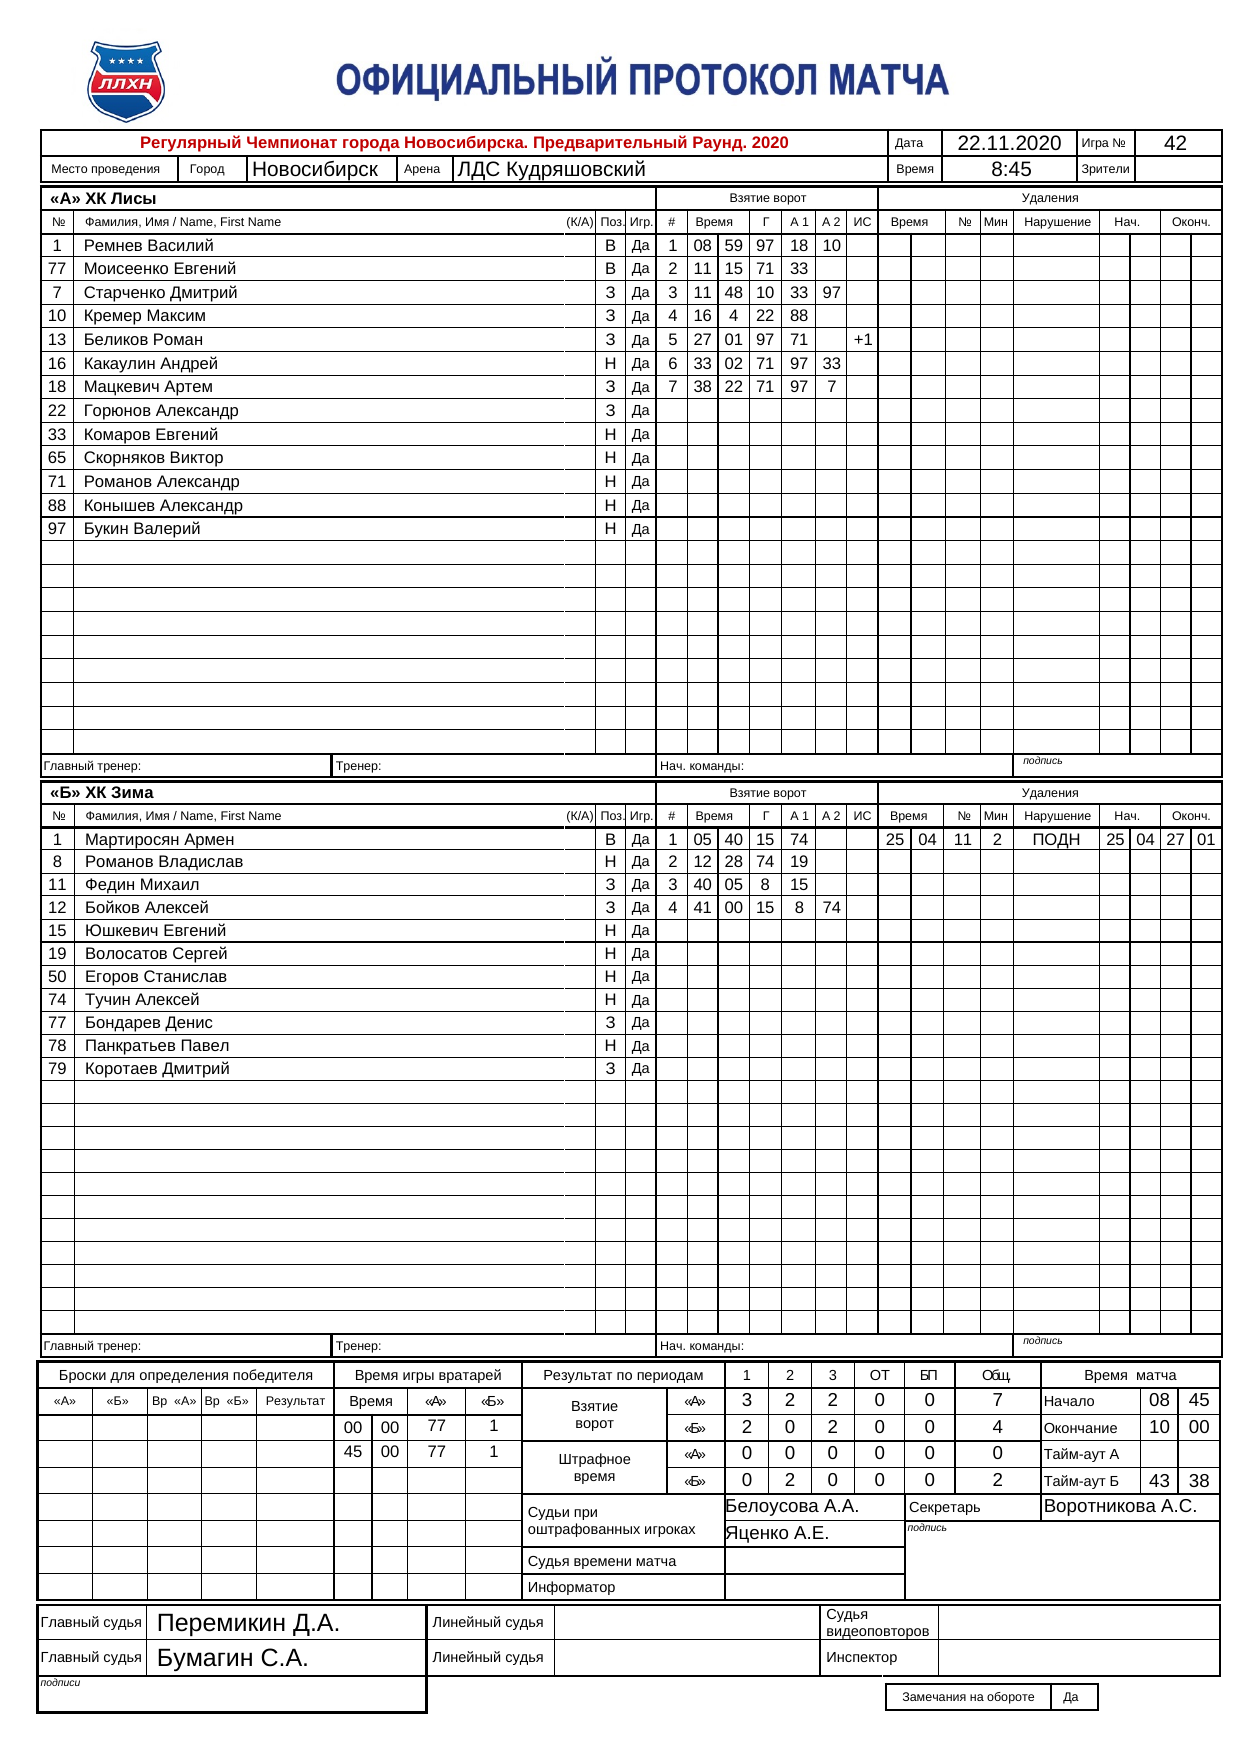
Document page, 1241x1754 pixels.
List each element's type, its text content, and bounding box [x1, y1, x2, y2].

table_cell [750, 1242, 781, 1264]
table_cell [202, 1547, 256, 1573]
table_header Время игры вратарей [335, 1363, 521, 1387]
table_cell [981, 1012, 1013, 1033]
table_cell Тайм-аут А [1042, 1441, 1140, 1467]
table_cell [202, 1574, 256, 1599]
table_cell [1100, 1081, 1129, 1103]
table_cell «Б» [93, 1389, 147, 1413]
table_cell Взятие ворот [523, 1389, 666, 1440]
table_cell [565, 636, 595, 658]
table_cell [847, 730, 877, 753]
table_cell [1131, 588, 1160, 611]
table_cell «А» [39, 1389, 92, 1413]
table_cell 40 [719, 829, 749, 849]
table_cell [1161, 565, 1190, 587]
table_cell 00 [719, 896, 749, 918]
table_cell 59 [719, 235, 749, 256]
table_cell [657, 1265, 687, 1287]
table_cell [1100, 1173, 1129, 1195]
table_cell [565, 707, 595, 729]
table_cell [1100, 305, 1129, 327]
table_cell [1192, 470, 1221, 493]
table_cell [1161, 874, 1190, 895]
table_cell [257, 1574, 333, 1599]
table_cell [946, 423, 980, 445]
table_cell [847, 1242, 877, 1264]
table_cell [750, 1012, 781, 1033]
table_cell 88 [42, 494, 73, 516]
table_cell Информатор [523, 1575, 724, 1599]
table_cell [816, 541, 846, 564]
table_cell [408, 1547, 465, 1573]
table_cell [782, 943, 815, 964]
table_cell [408, 1521, 465, 1546]
table_cell [626, 1219, 655, 1241]
table_cell [42, 1127, 74, 1149]
table_cell [74, 659, 564, 682]
table_cell [626, 588, 655, 611]
table_cell [816, 1242, 846, 1264]
table_cell [1192, 1288, 1221, 1310]
table_cell 78 [42, 1035, 74, 1057]
table_cell [466, 1574, 521, 1599]
table_cell [981, 423, 1013, 445]
table_cell 8 [750, 874, 781, 895]
table_cell [1131, 1150, 1160, 1172]
table_cell [1014, 1173, 1099, 1195]
table_cell «Б» [668, 1468, 724, 1493]
table_cell [912, 328, 945, 351]
table_cell [148, 1416, 201, 1440]
table_cell [1192, 1104, 1221, 1126]
table_cell [939, 1640, 1219, 1675]
table_cell [750, 683, 781, 706]
table_cell 65 [42, 446, 73, 469]
table_header Взятие ворот [657, 188, 877, 209]
table_cell [1161, 920, 1190, 941]
table_cell [879, 896, 910, 918]
table_cell 01 [1192, 829, 1221, 849]
table_cell [1131, 1058, 1160, 1079]
table_cell [981, 1058, 1013, 1079]
table_cell [688, 1173, 717, 1195]
table_cell [981, 1219, 1013, 1241]
table_cell [816, 1035, 846, 1057]
table_cell 6 [657, 352, 687, 374]
table_cell [1014, 1288, 1099, 1310]
table_cell 4 [657, 896, 687, 918]
table_cell [944, 920, 980, 941]
table_cell [946, 494, 980, 516]
table_cell [750, 470, 781, 493]
table_cell [1161, 1265, 1190, 1287]
table_cell [847, 1265, 877, 1287]
table_cell [1014, 1219, 1099, 1241]
table_cell 00 [335, 1416, 371, 1440]
table_cell [1161, 1242, 1190, 1264]
table_cell [946, 281, 980, 303]
table_cell [657, 920, 687, 941]
table_cell [42, 1104, 74, 1126]
table_cell [750, 494, 781, 516]
table_cell Нач. команды: [657, 755, 1012, 776]
table_cell [1131, 1242, 1160, 1264]
table_cell [565, 659, 595, 682]
table_cell Да [626, 281, 655, 303]
table_cell [202, 1416, 256, 1440]
table_cell [1014, 1242, 1099, 1264]
table_cell [847, 1311, 877, 1333]
table_cell 15 [42, 920, 74, 941]
table_cell [1131, 636, 1160, 658]
table_cell [1192, 943, 1221, 964]
table_cell 33 [42, 423, 73, 445]
table_cell [626, 565, 655, 587]
table_cell [42, 1219, 74, 1241]
table_cell Да [626, 470, 655, 493]
table_cell [879, 1219, 910, 1241]
table_cell [1192, 423, 1221, 445]
table_cell [879, 1173, 910, 1195]
table_cell [782, 518, 815, 540]
table_cell 18 [782, 235, 815, 256]
table_cell [912, 257, 945, 280]
table_cell Г [750, 805, 781, 826]
table_cell [688, 1265, 717, 1287]
table_cell [847, 707, 877, 729]
table_cell [946, 565, 980, 587]
table_cell [879, 1127, 910, 1149]
table_cell Мацкевич Артем [74, 376, 564, 398]
table_cell [912, 966, 943, 987]
table_cell [816, 1012, 846, 1033]
table_cell [879, 541, 910, 564]
table_cell [1099, 1682, 1220, 1711]
table_cell [596, 659, 625, 682]
table_cell [202, 1468, 256, 1493]
table_cell [981, 612, 1013, 634]
table_cell [1161, 683, 1190, 706]
table_cell [1100, 257, 1129, 280]
table_cell [719, 1311, 749, 1333]
table_cell [42, 1196, 74, 1218]
table_cell [879, 235, 910, 256]
table_cell [750, 1127, 781, 1149]
table_cell [719, 612, 749, 634]
table_cell [688, 518, 717, 540]
table_cell 77 [42, 257, 73, 280]
table_cell [847, 281, 877, 303]
table_cell Оконч. [1161, 211, 1221, 233]
table_cell [1014, 305, 1099, 327]
table_cell [626, 1196, 655, 1218]
table_cell [912, 683, 945, 706]
table_cell [847, 1012, 877, 1033]
table_cell [750, 1196, 781, 1218]
table_cell [1100, 565, 1129, 587]
table_cell Да [626, 494, 655, 516]
table_cell [657, 588, 687, 611]
table_cell [912, 1173, 943, 1195]
table_cell [1192, 850, 1221, 872]
table_cell [981, 683, 1013, 706]
table_cell [657, 943, 687, 964]
table_cell А 1 [782, 805, 815, 826]
table_cell [565, 1035, 595, 1057]
table_cell [657, 1150, 687, 1172]
table_cell [565, 1058, 595, 1079]
table_cell [912, 1150, 943, 1172]
table_cell [1131, 1012, 1160, 1033]
table_cell [816, 1104, 846, 1126]
table_cell Время [889, 157, 941, 181]
table_cell [981, 1081, 1013, 1103]
table_cell Линейный судья [428, 1606, 554, 1639]
table_cell [148, 1547, 201, 1573]
table_header 3 [812, 1363, 854, 1387]
table_cell [1131, 399, 1160, 422]
table_cell [816, 470, 846, 493]
table_cell [257, 1468, 333, 1493]
table_cell [719, 399, 749, 422]
table_cell [1192, 446, 1221, 469]
table_cell В [596, 257, 625, 280]
table_cell [750, 989, 781, 1011]
table_cell 2 [956, 1468, 1040, 1493]
table_cell [42, 636, 73, 658]
table_cell [373, 1468, 407, 1493]
table_cell 16 [42, 352, 73, 374]
table_cell Н [596, 920, 625, 941]
table_cell Нач. [1100, 805, 1160, 826]
table_cell [946, 683, 980, 706]
table_cell Тайм-аут Б [1042, 1468, 1140, 1493]
table_cell [39, 1547, 92, 1573]
table_cell 12 [688, 850, 717, 872]
table_cell [626, 730, 655, 753]
table_cell [565, 1311, 595, 1333]
table_cell [782, 470, 815, 493]
table_cell Главный судья [39, 1606, 146, 1639]
table_cell [946, 518, 980, 540]
table_cell [74, 636, 564, 658]
table_cell подписи [39, 1677, 425, 1711]
table_cell [879, 683, 910, 706]
table_cell 11 [944, 829, 980, 849]
table_cell [688, 612, 717, 634]
table_cell А 2 [816, 211, 846, 233]
table_cell [466, 1494, 521, 1520]
table_cell [847, 896, 877, 918]
table_cell 01 [719, 328, 749, 351]
table_cell Г [750, 211, 781, 233]
table_header Игра № [1078, 131, 1134, 155]
table_cell 0 [905, 1442, 954, 1467]
table_cell [565, 1196, 595, 1218]
table_cell 41 [688, 896, 717, 918]
table_cell [657, 518, 687, 540]
table_cell [816, 1150, 846, 1172]
table_cell Мартиросян Армен [75, 829, 564, 849]
table_cell [1014, 1012, 1099, 1033]
table_cell [596, 683, 625, 706]
table_cell [1161, 446, 1190, 469]
table_cell А 1 [782, 211, 815, 233]
table_cell [1014, 399, 1099, 422]
table_cell [565, 470, 595, 493]
table_cell [1192, 281, 1221, 303]
table_cell [816, 565, 846, 587]
table_cell [596, 1311, 625, 1333]
table_cell [879, 423, 910, 445]
table_cell [1192, 730, 1221, 753]
table_cell [1192, 565, 1221, 587]
table_cell [1014, 683, 1099, 706]
table_cell Тучин Алексей [75, 989, 564, 1011]
table_cell [1100, 328, 1129, 351]
table_cell [847, 1288, 877, 1310]
table_cell [750, 1265, 781, 1287]
table_cell Главный судья [39, 1640, 146, 1675]
table_cell [1100, 850, 1129, 872]
table_cell ПОДН [1014, 829, 1099, 849]
table_cell [912, 612, 945, 634]
table_cell [565, 1150, 595, 1172]
table_cell 45 [1179, 1389, 1219, 1413]
table_cell [946, 257, 980, 280]
table_cell [847, 1173, 877, 1195]
table_cell [657, 399, 687, 422]
table_cell 13 [42, 328, 73, 351]
table_cell 10 [816, 235, 846, 256]
table_cell [847, 588, 877, 611]
table_cell Коротаев Дмитрий [75, 1058, 564, 1079]
table_cell 33 [782, 281, 815, 303]
table_cell [626, 612, 655, 634]
table_cell [1192, 1127, 1221, 1149]
table_cell [1161, 707, 1190, 729]
table_cell [657, 565, 687, 587]
table_cell [1192, 1035, 1221, 1057]
table_cell 71 [782, 328, 815, 351]
table_cell Бумагин С.А. [147, 1640, 425, 1675]
table_cell [944, 943, 980, 964]
table_cell [946, 588, 980, 611]
table_cell [1014, 494, 1099, 516]
table_cell [719, 1288, 749, 1310]
table_cell [39, 1574, 92, 1599]
table_cell [1014, 352, 1099, 374]
table_cell [1131, 305, 1160, 327]
table_cell [912, 920, 943, 941]
table_cell [1192, 235, 1221, 256]
table_cell [1161, 328, 1190, 351]
table_cell [944, 1058, 980, 1079]
table_cell [1192, 659, 1221, 682]
table_cell Кремер Максим [74, 305, 564, 327]
table_cell [879, 518, 910, 540]
table_cell [782, 636, 815, 658]
table_cell [981, 1127, 1013, 1149]
table_cell [1014, 707, 1099, 729]
table_cell Н [596, 518, 625, 540]
table_cell Да [626, 352, 655, 374]
table_cell [981, 1265, 1013, 1287]
table_cell [981, 1311, 1013, 1333]
table_cell [1161, 1104, 1190, 1126]
table_cell [1131, 850, 1160, 872]
table_cell [719, 1219, 749, 1241]
table_cell [879, 1150, 910, 1172]
table_cell [42, 683, 73, 706]
table_cell [847, 257, 877, 280]
table_cell [912, 305, 945, 327]
table_cell Окончание [1042, 1415, 1140, 1440]
table_cell [750, 1081, 781, 1103]
table_cell Время [879, 805, 943, 826]
table_cell [1100, 874, 1129, 895]
table_cell [39, 1521, 92, 1546]
table_cell 2 [812, 1389, 854, 1413]
table_cell 11 [688, 257, 717, 280]
table_cell [1161, 636, 1190, 658]
table_header Взятие ворот [657, 783, 877, 803]
table_cell [1161, 376, 1190, 398]
table_cell [912, 1104, 943, 1126]
table_cell [879, 446, 910, 469]
table_cell [565, 1265, 595, 1287]
table_cell З [596, 305, 625, 327]
table_cell [981, 399, 1013, 422]
table_cell Главный тренер: [42, 1335, 330, 1356]
table_cell З [596, 376, 625, 398]
table_header 22.11.2020 [943, 131, 1076, 155]
table_cell [879, 707, 910, 729]
table_cell [946, 328, 980, 351]
table_cell [1014, 896, 1099, 918]
table_cell [688, 541, 717, 564]
table_cell Инспектор [821, 1640, 938, 1675]
table_cell [596, 1104, 625, 1126]
table_cell [373, 1574, 407, 1599]
table_cell (К/А) [565, 805, 595, 826]
table_cell [879, 376, 910, 398]
table_cell [42, 1150, 74, 1172]
table_cell [1014, 423, 1099, 445]
table_cell [750, 1219, 781, 1241]
table_cell [373, 1547, 407, 1573]
table_cell [39, 1441, 92, 1467]
table_cell [719, 989, 749, 1011]
table_cell [719, 730, 749, 753]
table_cell [750, 730, 781, 753]
table_cell Начало [1042, 1389, 1140, 1413]
table_cell [816, 683, 846, 706]
table_header Общ. [956, 1363, 1040, 1387]
table_cell [1100, 1012, 1129, 1033]
table_cell [1161, 1173, 1190, 1195]
table_cell [657, 1219, 687, 1241]
table_cell Волосатов Сергей [75, 943, 564, 964]
table_header 1 [726, 1363, 768, 1387]
table_cell [981, 494, 1013, 516]
table_cell Фамилия, Имя / Name, First Name [74, 211, 565, 233]
table_header БП [905, 1363, 954, 1387]
table_cell [1192, 966, 1221, 987]
table_cell Результат [257, 1389, 333, 1413]
table_cell [816, 943, 846, 964]
table_cell [466, 1521, 521, 1546]
table_cell [726, 1575, 904, 1599]
table_cell [657, 1104, 687, 1126]
table_cell [1100, 399, 1129, 422]
table_header Удаления [879, 188, 1221, 209]
table_cell 22 [42, 399, 73, 422]
table_cell Мин [981, 211, 1013, 233]
table_cell [74, 541, 564, 564]
table_cell [782, 659, 815, 682]
table_cell [1100, 1058, 1129, 1079]
table_cell [981, 943, 1013, 964]
table_cell [847, 470, 877, 493]
table_cell Н [596, 850, 625, 872]
table_cell [912, 399, 945, 422]
table_cell [565, 612, 595, 634]
table_cell [1131, 943, 1160, 964]
table_cell [1161, 1219, 1190, 1241]
table_cell [750, 943, 781, 964]
table_cell [816, 612, 846, 634]
table_cell [596, 541, 625, 564]
table_cell 0 [769, 1442, 811, 1467]
table_header 42 [1136, 131, 1221, 155]
table_cell [1192, 683, 1221, 706]
table_cell [688, 636, 717, 658]
table_cell [466, 1468, 521, 1493]
table_cell 00 [373, 1441, 407, 1467]
table_cell Беликов Роман [74, 328, 564, 351]
table_cell [879, 257, 910, 280]
table_cell [42, 1265, 74, 1287]
table_cell [847, 518, 877, 540]
table_cell 0 [905, 1468, 954, 1493]
table_cell [750, 565, 781, 587]
table_cell Да [626, 920, 655, 941]
table_cell [883, 1677, 1220, 1681]
table_cell 2 [981, 829, 1013, 849]
table_cell [946, 352, 980, 374]
table_cell подпись [1014, 1335, 1221, 1356]
table_cell [657, 470, 687, 493]
table_cell [1014, 565, 1099, 587]
table_cell [719, 1173, 749, 1195]
table_cell [1100, 588, 1129, 611]
table_cell [719, 1035, 749, 1057]
table_cell 27 [1161, 829, 1190, 849]
table_cell Да [626, 874, 655, 895]
table_cell [1192, 1081, 1221, 1103]
table_cell [565, 920, 595, 941]
table_cell [719, 1196, 749, 1218]
table_cell [1131, 1219, 1160, 1241]
table_cell 10 [750, 281, 781, 303]
table_cell Скорняков Виктор [74, 446, 564, 469]
table_cell [657, 1058, 687, 1079]
table_cell [981, 659, 1013, 682]
table_cell [1014, 1196, 1099, 1218]
table_cell [944, 1242, 980, 1264]
table_cell [39, 1494, 92, 1520]
table_cell [1100, 1196, 1129, 1218]
table_cell 97 [750, 235, 781, 256]
table_cell Перемикин Д.А. [147, 1606, 425, 1639]
table_cell 45 [335, 1441, 371, 1467]
table_cell [944, 1265, 980, 1287]
table_cell [1100, 707, 1129, 729]
table_cell [1131, 730, 1160, 753]
table_cell [912, 1012, 943, 1033]
table_cell 8 [42, 850, 74, 872]
table_cell [148, 1441, 201, 1467]
table_cell 10 [42, 305, 73, 327]
table_cell [847, 874, 877, 895]
table_cell [879, 1012, 910, 1033]
table_cell [1161, 541, 1190, 564]
table_cell 97 [42, 518, 73, 540]
table_cell [847, 235, 877, 256]
table_cell 2 [769, 1389, 811, 1413]
table_cell Нарушение [1014, 805, 1099, 826]
table_cell 10 [1141, 1415, 1177, 1440]
table_cell [719, 470, 749, 493]
table_cell [1100, 281, 1129, 303]
table_cell [1161, 850, 1190, 872]
table_cell Моисеенко Евгений [74, 257, 564, 280]
table_cell [879, 874, 910, 895]
table_cell [1192, 1242, 1221, 1264]
table_cell [428, 1677, 882, 1711]
table_cell [912, 636, 945, 658]
table_cell [782, 1058, 815, 1079]
table_cell [565, 257, 595, 280]
table_cell Поз. [596, 805, 625, 826]
table_cell [847, 446, 877, 469]
table_cell [912, 235, 945, 256]
table_cell 74 [750, 850, 781, 872]
table_cell [719, 943, 749, 964]
table_cell [782, 541, 815, 564]
table_cell 40 [688, 874, 717, 895]
table_cell [816, 829, 846, 849]
table_cell 8:45 [943, 157, 1076, 181]
table_cell [1131, 257, 1160, 280]
table_cell [596, 1288, 625, 1310]
table_cell [750, 541, 781, 564]
table_cell [596, 1081, 625, 1103]
table_cell [1192, 1150, 1221, 1172]
table_cell [565, 1012, 595, 1033]
table_cell 77 [408, 1416, 465, 1440]
table_cell [847, 659, 877, 682]
table_cell [1131, 328, 1160, 351]
table_cell [688, 1081, 717, 1103]
table_cell [816, 874, 846, 895]
table_header 2 [769, 1363, 811, 1387]
table_cell [912, 707, 945, 729]
table_cell [688, 683, 717, 706]
table_cell [847, 1058, 877, 1079]
table_cell [981, 1104, 1013, 1126]
table_cell [981, 1173, 1013, 1195]
table_cell [1014, 1104, 1099, 1126]
table_cell Главный тренер: [42, 755, 330, 776]
table_cell [596, 1127, 625, 1149]
table_cell [719, 636, 749, 658]
table_cell [565, 328, 595, 351]
table_cell [335, 1494, 371, 1520]
table_cell [912, 730, 945, 753]
table_cell [879, 281, 910, 303]
table_cell [847, 399, 877, 422]
table_cell [782, 588, 815, 611]
table_cell [782, 1104, 815, 1126]
table_cell Да [626, 1058, 655, 1079]
table_cell 7 [816, 376, 846, 398]
table_cell [750, 612, 781, 634]
table_cell 33 [816, 352, 846, 374]
table_cell [912, 494, 945, 516]
table_cell Время [688, 211, 749, 233]
table_cell [1014, 1265, 1099, 1287]
table_cell [1100, 1242, 1129, 1264]
table_cell [1161, 1127, 1190, 1149]
table_cell [75, 1104, 564, 1126]
table_cell [657, 423, 687, 445]
table_cell [1161, 352, 1190, 374]
table_cell [466, 1547, 521, 1573]
table_cell 22 [719, 376, 749, 398]
table_cell [1131, 423, 1160, 445]
table_cell [782, 920, 815, 941]
table_cell Город [179, 157, 246, 181]
table_cell [912, 896, 943, 918]
table_cell 0 [855, 1415, 904, 1440]
table_cell [981, 1288, 1013, 1310]
table_cell [657, 446, 687, 469]
table_cell Судьи при оштрафованных игроках [523, 1495, 724, 1546]
table_cell «Б» [668, 1415, 724, 1440]
table_cell [1131, 683, 1160, 706]
table_cell [1161, 730, 1190, 753]
table_cell [42, 588, 73, 611]
table_cell 74 [42, 989, 74, 1011]
table_cell Игр. [626, 211, 655, 233]
table_cell 4 [719, 305, 749, 327]
table_cell [879, 328, 910, 351]
table_cell [596, 612, 625, 634]
table_cell В [596, 829, 625, 849]
table_cell [719, 423, 749, 445]
table_cell 0 [905, 1415, 954, 1440]
table_cell [626, 636, 655, 658]
table_cell 97 [782, 352, 815, 374]
table_cell [1131, 1127, 1160, 1149]
table_cell [782, 989, 815, 1011]
table_cell [1100, 352, 1129, 374]
table_cell [1100, 446, 1129, 469]
table_cell Оконч. [1161, 805, 1221, 826]
table_cell [688, 1104, 717, 1126]
table_cell [1014, 446, 1099, 469]
table_cell З [596, 281, 625, 303]
table_cell [879, 399, 910, 422]
table_cell [879, 612, 910, 634]
table_cell Да [626, 896, 655, 918]
table_cell [1161, 989, 1190, 1011]
table_cell Да [626, 1035, 655, 1057]
table_cell [719, 1242, 749, 1264]
table_cell [596, 1219, 625, 1241]
table_cell [782, 612, 815, 634]
table_cell [257, 1441, 333, 1467]
table_cell [912, 989, 943, 1011]
table_cell [657, 1035, 687, 1057]
table_cell [148, 1521, 201, 1546]
table_cell [912, 1035, 943, 1057]
table_cell [1014, 1035, 1099, 1057]
table_cell [750, 636, 781, 658]
table_cell [1192, 989, 1221, 1011]
table_cell [565, 966, 595, 987]
table_cell [657, 683, 687, 706]
table_cell Н [596, 494, 625, 516]
table_cell [1131, 1265, 1160, 1287]
table_cell [946, 636, 980, 658]
table_cell [1161, 896, 1190, 918]
table_cell [335, 1468, 371, 1493]
table_cell (К/А) [565, 211, 595, 233]
table_cell подпись [1014, 755, 1221, 776]
table_cell [879, 1035, 910, 1057]
table_cell 15 [750, 829, 781, 849]
table_cell [879, 588, 910, 611]
table_cell [750, 1150, 781, 1172]
table_cell Линейный судья [428, 1640, 554, 1675]
table_cell [688, 989, 717, 1011]
table_cell [879, 565, 910, 587]
table_cell [565, 683, 595, 706]
table_cell З [596, 1012, 625, 1033]
table_cell [688, 730, 717, 753]
table_cell [816, 659, 846, 682]
table_cell [688, 1012, 717, 1033]
table_cell [596, 636, 625, 658]
table_cell Штрафное время [523, 1442, 666, 1493]
table_cell [750, 1288, 781, 1310]
table_cell [782, 1012, 815, 1033]
table_cell [1131, 565, 1160, 587]
table_cell [657, 659, 687, 682]
table_cell [847, 966, 877, 987]
table_cell «А» [668, 1389, 724, 1413]
table_cell [944, 896, 980, 918]
table_cell [782, 1127, 815, 1149]
table_cell Арена [398, 157, 452, 181]
table_cell [657, 541, 687, 564]
table_cell [750, 399, 781, 422]
table_cell [912, 565, 945, 587]
table_cell 11 [42, 874, 74, 895]
table_cell [1161, 257, 1190, 280]
table_cell [944, 1311, 980, 1333]
table_cell [944, 1288, 980, 1310]
table_header Замечания на обороте [887, 1685, 1050, 1709]
table_cell [912, 352, 945, 374]
table_cell [75, 1196, 564, 1218]
table_cell [626, 1104, 655, 1126]
table_cell [981, 376, 1013, 398]
table_cell З [596, 874, 625, 895]
table_cell [981, 588, 1013, 611]
table_cell [565, 588, 595, 611]
table_cell 05 [719, 874, 749, 895]
table_cell [1161, 1081, 1190, 1103]
table_cell [944, 1104, 980, 1126]
table_cell [1131, 707, 1160, 729]
table_cell [1014, 612, 1099, 634]
table_cell [981, 874, 1013, 895]
table_cell Егоров Станислав [75, 966, 564, 987]
table_cell [657, 707, 687, 729]
table_cell [912, 1058, 943, 1079]
table_cell З [596, 328, 625, 351]
table_cell 0 [855, 1468, 904, 1493]
table_cell [1192, 541, 1221, 564]
table_cell [1131, 966, 1160, 987]
table_cell [408, 1574, 465, 1599]
table_cell [944, 1196, 980, 1218]
table_cell [782, 966, 815, 987]
table_header Регулярный Чемпионат города Новосибирска. Предварительный Раунд. 2020 [42, 131, 887, 155]
table_cell [39, 1468, 92, 1493]
table_cell [981, 1035, 1013, 1057]
table_cell Н [596, 352, 625, 374]
table_cell [1161, 305, 1190, 327]
table_cell [1100, 541, 1129, 564]
table_cell 0 [812, 1468, 854, 1493]
table_cell [1100, 943, 1129, 964]
table_cell [626, 1242, 655, 1264]
table_cell [912, 659, 945, 682]
table_cell [1192, 328, 1221, 351]
table_cell [688, 1196, 717, 1218]
table_cell 38 [688, 376, 717, 398]
table_cell [1192, 636, 1221, 658]
table_cell [1131, 1035, 1160, 1057]
table_cell [750, 707, 781, 729]
table_cell [1014, 281, 1099, 303]
table_cell [42, 541, 73, 564]
table_cell [688, 1035, 717, 1057]
table_cell [565, 565, 595, 587]
table_cell [1131, 874, 1160, 895]
table_cell [565, 1173, 595, 1195]
table_cell [981, 281, 1013, 303]
table_cell [565, 989, 595, 1011]
table_cell № [946, 211, 980, 233]
table_cell [565, 829, 595, 849]
table_cell [565, 850, 595, 872]
table_cell [879, 305, 910, 327]
table_cell Тренер: [333, 1335, 655, 1356]
table_cell [816, 588, 846, 611]
table_cell [42, 730, 73, 753]
table_cell [688, 943, 717, 964]
table_cell [912, 1219, 943, 1241]
table_cell [719, 920, 749, 941]
table_cell [1131, 446, 1160, 469]
table_cell [944, 1173, 980, 1195]
table_cell [565, 305, 595, 327]
table_cell [75, 1242, 564, 1264]
table_cell Нач. команды: [657, 1335, 1012, 1356]
table_cell [1131, 376, 1160, 398]
table_cell Бойков Алексей [75, 896, 564, 918]
table_cell З [596, 399, 625, 422]
table_cell 1 [657, 235, 687, 256]
table_cell [879, 352, 910, 374]
table_cell Букин Валерий [74, 518, 564, 540]
table_cell [688, 1219, 717, 1241]
table_cell [847, 305, 877, 327]
table_cell [1014, 257, 1099, 280]
table_cell [981, 989, 1013, 1011]
table_cell [879, 1311, 910, 1333]
table_cell [39, 1416, 92, 1440]
table_cell [782, 399, 815, 422]
table_cell [75, 1173, 564, 1195]
table_cell [408, 1494, 465, 1520]
table_cell [148, 1494, 201, 1520]
table_header ОТ [855, 1363, 904, 1387]
table_cell 12 [42, 896, 74, 918]
table_cell [1192, 257, 1221, 280]
table_cell 97 [782, 376, 815, 398]
table_cell [1192, 874, 1221, 895]
table_cell [946, 470, 980, 493]
table_cell 3 [657, 281, 687, 303]
table_cell [1161, 659, 1190, 682]
table_cell [816, 1081, 846, 1103]
table_cell [596, 1196, 625, 1218]
table_cell [1161, 494, 1190, 516]
table_cell # [657, 805, 687, 826]
table_cell [657, 989, 687, 1011]
table_cell В [596, 235, 625, 256]
table_cell Н [596, 989, 625, 1011]
table_cell [782, 730, 815, 753]
table_cell «Б » [466, 1389, 521, 1413]
table_cell [912, 850, 943, 872]
table_cell 4 [657, 305, 687, 327]
table_cell [816, 707, 846, 729]
table_cell [1100, 518, 1129, 540]
table_cell [1192, 1219, 1221, 1241]
table_cell 71 [750, 257, 781, 280]
table_cell [596, 1242, 625, 1264]
table_cell Время [879, 211, 945, 233]
table_cell [1192, 494, 1221, 516]
table_cell [626, 1288, 655, 1310]
table_cell [626, 1265, 655, 1287]
table_cell 2 [657, 850, 687, 872]
table_cell [335, 1547, 371, 1573]
table_cell Да [626, 376, 655, 398]
table_cell [847, 1150, 877, 1172]
table_cell [1014, 376, 1099, 398]
table_cell [1100, 659, 1129, 682]
table_cell 2 [769, 1468, 811, 1493]
table_cell 1 [466, 1441, 521, 1467]
table_cell [1161, 1035, 1190, 1057]
table_cell [981, 1196, 1013, 1218]
table_cell [847, 376, 877, 398]
table_cell [75, 1127, 564, 1149]
table_cell [42, 565, 73, 587]
table_cell [879, 1288, 910, 1310]
table_cell [565, 376, 595, 398]
table_cell [555, 1606, 819, 1639]
table_cell [981, 470, 1013, 493]
table_cell [912, 588, 945, 611]
table_cell [1131, 281, 1160, 303]
table_cell Нач. [1100, 211, 1160, 233]
table_cell [1192, 612, 1221, 634]
table_cell [944, 989, 980, 1011]
table_cell [750, 446, 781, 469]
table_cell Н [596, 470, 625, 493]
table_cell 88 [782, 305, 815, 327]
table_cell 2 [812, 1415, 854, 1440]
table_cell [879, 989, 910, 1011]
table_cell [565, 1219, 595, 1241]
table_cell 15 [750, 896, 781, 918]
table_cell [565, 1288, 595, 1310]
table_cell [688, 494, 717, 516]
table_cell [847, 989, 877, 1011]
table_cell 0 [855, 1389, 904, 1413]
table_cell Поз. [596, 211, 625, 233]
table_header Броски для определения победителя [39, 1363, 333, 1387]
table_cell [879, 1104, 910, 1126]
table_cell [816, 399, 846, 422]
table_cell Комаров Евгений [74, 423, 564, 445]
table_cell [596, 588, 625, 611]
table_cell Ремнев Василий [74, 235, 564, 256]
table_cell [816, 850, 846, 872]
table_cell [1161, 1196, 1190, 1218]
table_cell [847, 612, 877, 634]
table_cell [847, 683, 877, 706]
table_cell [946, 541, 980, 564]
table_cell [719, 541, 749, 564]
table_cell [1014, 328, 1099, 351]
table_cell Время [335, 1389, 407, 1413]
table_cell [719, 1104, 749, 1126]
table_cell [1100, 470, 1129, 493]
table_cell [565, 518, 595, 540]
table_cell [657, 1242, 687, 1264]
table_cell [626, 1127, 655, 1149]
table_cell 43 [1141, 1468, 1177, 1493]
table_cell [879, 1265, 910, 1287]
table_cell [816, 1173, 846, 1195]
table_cell [750, 1035, 781, 1057]
table_cell [782, 1288, 815, 1310]
table_cell [912, 541, 945, 564]
table_cell 50 [42, 966, 74, 987]
table_cell [944, 1012, 980, 1033]
table_cell [782, 1196, 815, 1218]
table_cell [726, 1548, 904, 1573]
table_cell [719, 683, 749, 706]
table_cell [879, 943, 910, 964]
table_cell [657, 1288, 687, 1310]
table_cell [565, 352, 595, 374]
table_cell З [596, 896, 625, 918]
table_cell [1100, 1104, 1129, 1126]
table_cell [1131, 235, 1160, 256]
table_cell Судья времени матча [523, 1548, 724, 1573]
table_cell [555, 1640, 819, 1675]
table_cell [750, 659, 781, 682]
table_cell Да [626, 305, 655, 327]
table_cell [981, 446, 1013, 469]
table_cell [1131, 1104, 1160, 1126]
table_cell [93, 1521, 147, 1546]
table_cell Романов Александр [74, 470, 564, 493]
table_cell [879, 966, 910, 987]
table_cell [847, 565, 877, 587]
table_cell Вр «Б» [202, 1389, 256, 1413]
table_cell 1 [657, 829, 687, 849]
table_cell 77 [408, 1441, 465, 1467]
table_cell 11 [688, 281, 717, 303]
table_cell [816, 494, 846, 516]
table_cell Да [626, 966, 655, 987]
table_cell Горюнов Александр [74, 399, 564, 422]
table_cell Место проведения [42, 157, 177, 181]
table_cell [1014, 470, 1099, 493]
table_cell [750, 518, 781, 540]
table_cell 5 [657, 328, 687, 351]
table_cell [816, 257, 846, 280]
table_cell Да [626, 399, 655, 422]
table_cell [946, 659, 980, 682]
table_cell [148, 1468, 201, 1493]
table_cell [847, 829, 877, 849]
table_cell [1014, 235, 1099, 256]
table_cell 7 [42, 281, 73, 303]
table_cell [1100, 1288, 1129, 1310]
table_cell Какаулин Андрей [74, 352, 564, 374]
table_cell [626, 1150, 655, 1172]
table_cell 04 [1131, 829, 1160, 849]
table_cell [202, 1441, 256, 1467]
table_cell [816, 989, 846, 1011]
table_cell Да [626, 446, 655, 469]
table_cell [719, 446, 749, 469]
table_cell [1014, 518, 1099, 540]
table_cell [944, 966, 980, 987]
table_cell [946, 305, 980, 327]
table_cell [42, 1242, 74, 1264]
table_cell [688, 707, 717, 729]
table_cell [1100, 494, 1129, 516]
table_cell [879, 850, 910, 872]
table_cell [688, 659, 717, 682]
table_cell [1014, 1127, 1099, 1149]
table_cell [565, 1242, 595, 1264]
table_cell [1161, 423, 1190, 445]
table_cell [816, 920, 846, 941]
table_cell [565, 423, 595, 445]
table_cell [944, 1127, 980, 1149]
table_cell [912, 1127, 943, 1149]
table_cell [688, 399, 717, 422]
table_cell [1014, 943, 1099, 964]
table_cell [1192, 305, 1221, 327]
table_cell [1014, 636, 1099, 658]
table_cell 74 [816, 896, 846, 918]
table_cell [981, 1150, 1013, 1172]
table_cell [879, 920, 910, 941]
table_cell [847, 541, 877, 564]
table_cell +1 [847, 328, 877, 351]
table_cell [1100, 1311, 1129, 1333]
table_cell [750, 1104, 781, 1126]
table_cell [981, 518, 1013, 540]
table_cell [912, 1081, 943, 1103]
table_cell 74 [782, 829, 815, 849]
table_header Да [1052, 1685, 1097, 1709]
table_cell # [657, 211, 687, 233]
table_cell [879, 636, 910, 658]
table_cell Мин [981, 805, 1013, 826]
table_cell Да [626, 423, 655, 445]
table_cell [719, 1058, 749, 1079]
table_cell [1014, 1311, 1099, 1333]
table_cell [879, 470, 910, 493]
table_cell [879, 730, 910, 753]
table_cell [657, 1081, 687, 1103]
table_cell [816, 328, 846, 351]
table_cell [719, 966, 749, 987]
table_cell [74, 565, 564, 587]
table_cell [1192, 1173, 1221, 1195]
table_cell 4 [956, 1415, 1040, 1440]
table_cell [1100, 1035, 1129, 1057]
table_cell [657, 730, 687, 753]
table_cell [626, 1081, 655, 1103]
table_cell [257, 1547, 333, 1573]
table_cell [1014, 730, 1099, 753]
table_cell [1131, 920, 1160, 941]
table_cell [782, 1265, 815, 1287]
table_cell [1100, 920, 1129, 941]
table_cell [782, 423, 815, 445]
table_cell 1 [42, 829, 74, 849]
table_cell [981, 850, 1013, 872]
table_cell Панкратьев Павел [75, 1035, 564, 1057]
table_cell [626, 1173, 655, 1195]
table_cell [1131, 541, 1160, 564]
table_cell [1192, 588, 1221, 611]
table_cell [1100, 1150, 1129, 1172]
table_cell [688, 1150, 717, 1172]
table_cell [1100, 683, 1129, 706]
table_cell [750, 1173, 781, 1195]
table_cell [565, 874, 595, 895]
table_cell [816, 1265, 846, 1287]
table_cell [657, 1196, 687, 1218]
table_cell [816, 1127, 846, 1149]
table_cell Конышев Александр [74, 494, 564, 516]
table_cell [688, 1311, 717, 1333]
table_cell ИС [847, 805, 877, 826]
table_header Результат по периодам [523, 1363, 724, 1387]
table_cell [981, 730, 1013, 753]
table_cell [912, 281, 945, 303]
table_cell [1192, 896, 1221, 918]
table_cell [1131, 352, 1160, 374]
table_cell [1161, 281, 1190, 303]
table_cell [750, 1311, 781, 1333]
table_cell 33 [782, 257, 815, 280]
table_cell [946, 399, 980, 422]
table_cell [912, 1196, 943, 1218]
table_cell [1131, 494, 1160, 516]
table_cell 08 [688, 235, 717, 256]
table_cell [719, 588, 749, 611]
table_cell Новосибирск [248, 157, 396, 181]
table_cell [1192, 1265, 1221, 1287]
table_cell [719, 494, 749, 516]
table_cell [719, 1127, 749, 1149]
table_cell [782, 1219, 815, 1241]
table_cell [719, 1012, 749, 1033]
table_cell [1161, 966, 1190, 987]
table_cell [657, 1127, 687, 1149]
table_cell 18 [42, 376, 73, 398]
table_cell [1131, 1173, 1160, 1195]
table_cell «А» [408, 1389, 465, 1413]
table_cell [75, 1150, 564, 1172]
table_cell Вр «А» [148, 1389, 201, 1413]
table_cell [1100, 1127, 1129, 1149]
table_cell [847, 943, 877, 964]
table_cell [1100, 966, 1129, 987]
table_cell [1192, 1012, 1221, 1033]
table_cell [626, 707, 655, 729]
table_cell [688, 1242, 717, 1264]
table_cell Юшкевич Евгений [75, 920, 564, 941]
table_cell [1014, 1081, 1099, 1103]
table_cell [257, 1416, 333, 1440]
table_cell [657, 612, 687, 634]
table_cell [688, 565, 717, 587]
table_cell [1014, 874, 1099, 895]
table_cell № [42, 805, 74, 826]
table_cell [1100, 235, 1129, 256]
table_cell [912, 874, 943, 895]
table_cell [565, 399, 595, 422]
table_cell [1192, 518, 1221, 540]
table_cell [912, 943, 943, 964]
table_cell [847, 1219, 877, 1241]
table_cell [688, 1127, 717, 1149]
table_cell № [42, 211, 73, 233]
table_cell [565, 446, 595, 469]
table_cell [626, 659, 655, 682]
table_cell [946, 235, 980, 256]
table_cell 7 [956, 1389, 1040, 1413]
table_cell [946, 446, 980, 469]
table_cell [1100, 636, 1129, 658]
table_cell [879, 1242, 910, 1264]
table_cell [1136, 157, 1221, 181]
table_cell [847, 494, 877, 516]
table_cell [816, 446, 846, 469]
table_cell [816, 1288, 846, 1310]
table_cell [688, 588, 717, 611]
table_cell [565, 541, 595, 564]
table_cell [1131, 518, 1160, 540]
table_cell [688, 423, 717, 445]
table_cell [816, 1196, 846, 1218]
table_cell 71 [42, 470, 73, 493]
table_cell [688, 966, 717, 987]
table_cell [688, 920, 717, 941]
table_cell Н [596, 943, 625, 964]
table_cell [565, 1104, 595, 1126]
table_cell [335, 1521, 371, 1546]
table_cell 71 [750, 352, 781, 374]
table_cell 2 [726, 1415, 768, 1440]
table_cell [879, 659, 910, 682]
table_cell [816, 305, 846, 327]
table_cell «А» [668, 1442, 724, 1467]
table_cell [626, 541, 655, 564]
table_cell Да [626, 235, 655, 256]
table_cell [1131, 1081, 1160, 1103]
table_cell [939, 1606, 1219, 1639]
table_cell 25 [1100, 829, 1129, 849]
table_cell 04 [912, 829, 943, 849]
table_cell [912, 1311, 943, 1333]
table_cell [93, 1416, 147, 1440]
table_cell 16 [688, 305, 717, 327]
table_cell 00 [1179, 1415, 1219, 1440]
table_cell Да [626, 829, 655, 849]
table_cell [782, 446, 815, 469]
table_cell [946, 376, 980, 398]
table_cell ЛДС Кудряшовский [454, 157, 887, 181]
table_header «Б» ХК Зима [42, 783, 655, 803]
table_cell [944, 1081, 980, 1103]
table_cell [719, 1265, 749, 1287]
table_cell [657, 1012, 687, 1033]
table_cell 0 [956, 1442, 1040, 1467]
table_cell [912, 1288, 943, 1310]
table_cell 0 [769, 1415, 811, 1440]
table_cell [879, 1196, 910, 1218]
table_cell [1014, 966, 1099, 987]
table_cell 00 [373, 1416, 407, 1440]
table_cell [1100, 989, 1129, 1011]
table_cell [1100, 1219, 1129, 1241]
table_cell [42, 1173, 74, 1195]
table_cell [750, 588, 781, 611]
table_cell 1 [42, 235, 73, 256]
table_cell 25 [879, 829, 910, 849]
table_cell [1014, 920, 1099, 941]
table_cell [565, 1081, 595, 1103]
table_cell [657, 494, 687, 516]
table_cell 15 [782, 874, 815, 895]
table_cell Н [596, 446, 625, 469]
table_cell [93, 1468, 147, 1493]
table_cell [75, 1081, 564, 1103]
table_cell [1161, 399, 1190, 422]
table_header Время матча [1042, 1363, 1219, 1387]
table_cell [719, 659, 749, 682]
table_cell [596, 1265, 625, 1287]
table_cell [596, 707, 625, 729]
table_cell [719, 565, 749, 587]
table_cell [981, 920, 1013, 941]
table_cell [912, 446, 945, 469]
table_cell 27 [688, 328, 717, 351]
table_cell 38 [1179, 1468, 1219, 1493]
table_cell [750, 920, 781, 941]
table_cell Старченко Дмитрий [74, 281, 564, 303]
table_cell [1014, 850, 1099, 872]
table_cell 8 [782, 896, 815, 918]
table_cell 79 [42, 1058, 74, 1079]
table_cell [1161, 470, 1190, 493]
table_cell [1192, 1058, 1221, 1079]
table_cell [1161, 588, 1190, 611]
table_cell 0 [812, 1442, 854, 1467]
table_cell [1161, 1311, 1190, 1333]
table_cell 71 [750, 376, 781, 398]
table_cell [42, 1288, 74, 1310]
table_cell [596, 730, 625, 753]
table_cell 0 [855, 1442, 904, 1467]
table_cell [1192, 1311, 1221, 1333]
table_cell Зрители [1078, 157, 1134, 181]
table_cell [1192, 920, 1221, 941]
table_cell 2 [657, 257, 687, 280]
table_cell Да [626, 943, 655, 964]
table_cell [750, 423, 781, 445]
table_cell [1161, 1058, 1190, 1079]
table_cell [42, 612, 73, 634]
table_cell [981, 707, 1013, 729]
table_cell [74, 612, 564, 634]
table_cell [879, 1081, 910, 1103]
table_cell 97 [750, 328, 781, 351]
table_cell [626, 1311, 655, 1333]
table_cell [42, 1081, 74, 1103]
table_cell [565, 281, 595, 303]
table_cell [847, 352, 877, 374]
table_cell [1161, 1150, 1190, 1172]
table_cell [74, 683, 564, 706]
table_cell [750, 966, 781, 987]
table_cell [847, 1035, 877, 1057]
table_cell [93, 1494, 147, 1520]
table_cell Фамилия, Имя / Name, First Name [75, 805, 565, 826]
table_cell [1014, 659, 1099, 682]
table_cell [1161, 518, 1190, 540]
table_cell [565, 943, 595, 964]
table_cell [1161, 1012, 1190, 1033]
table_cell [782, 1081, 815, 1103]
table_cell [912, 376, 945, 398]
table_cell [782, 1311, 815, 1333]
table_cell [257, 1494, 333, 1520]
table_cell 97 [816, 281, 846, 303]
table_cell 08 [1141, 1389, 1177, 1413]
table_cell [688, 470, 717, 493]
table_cell [1161, 943, 1190, 964]
table_cell [816, 423, 846, 445]
table_cell [657, 966, 687, 987]
table_cell [981, 1242, 1013, 1264]
table_cell Да [626, 257, 655, 280]
table_cell [944, 1150, 980, 1172]
table_cell [565, 1127, 595, 1149]
table_header Удаления [879, 783, 1221, 803]
table_cell [1100, 730, 1129, 753]
table_cell [1131, 1196, 1160, 1218]
table_cell [944, 1219, 980, 1241]
table_cell Секретарь [906, 1495, 1040, 1520]
table_cell [782, 707, 815, 729]
table_cell [74, 588, 564, 611]
table_cell 33 [688, 352, 717, 374]
table_cell [1131, 1288, 1160, 1310]
table_cell [1161, 235, 1190, 256]
table_cell [75, 1311, 564, 1333]
table_cell 48 [719, 281, 749, 303]
table_cell Романов Владислав [75, 850, 564, 872]
table_cell [782, 565, 815, 587]
table_cell 7 [657, 376, 687, 398]
table_cell [782, 1173, 815, 1195]
table_cell [1131, 659, 1160, 682]
table_cell [75, 1219, 564, 1241]
table_cell Игр. [626, 805, 655, 826]
table_cell [373, 1521, 407, 1546]
table_cell [657, 636, 687, 658]
table_cell [847, 1081, 877, 1103]
table_cell 3 [657, 874, 687, 895]
table_cell подпись [906, 1522, 1219, 1599]
table_cell Да [626, 328, 655, 351]
table_cell [981, 328, 1013, 351]
table_cell [981, 352, 1013, 374]
table_cell [816, 966, 846, 987]
table_cell А 2 [816, 805, 846, 826]
table_cell 0 [726, 1442, 768, 1467]
table_cell Н [596, 966, 625, 987]
table_cell [148, 1574, 201, 1599]
table_cell [93, 1441, 147, 1467]
table_cell [981, 541, 1013, 564]
table_cell [782, 683, 815, 706]
table_cell [1100, 423, 1129, 445]
table_cell [719, 518, 749, 540]
table_cell Нарушение [1014, 211, 1099, 233]
table_cell [688, 1058, 717, 1079]
table_cell [1014, 1150, 1099, 1172]
table_cell [1131, 470, 1160, 493]
table_cell [75, 1265, 564, 1287]
table_cell [847, 850, 877, 872]
table_cell [657, 1173, 687, 1195]
table_cell [565, 494, 595, 516]
table_cell [879, 494, 910, 516]
table_cell [847, 920, 877, 941]
table_cell Тренер: [333, 755, 655, 776]
table_cell [847, 1127, 877, 1149]
table_cell [75, 1288, 564, 1310]
table_cell [1161, 1288, 1190, 1310]
table_cell 15 [719, 257, 749, 280]
table_cell Да [626, 518, 655, 540]
table_cell Яценко А.Е. [726, 1521, 904, 1546]
table_cell [42, 659, 73, 682]
table_cell [1131, 612, 1160, 634]
table_cell [1100, 896, 1129, 918]
table_cell 19 [782, 850, 815, 872]
table_cell [688, 1288, 717, 1310]
table_cell Федин Михаил [75, 874, 564, 895]
table_cell [74, 730, 564, 753]
table_cell [944, 874, 980, 895]
table_cell [596, 565, 625, 587]
table_cell [1179, 1441, 1219, 1467]
table_cell [981, 636, 1013, 658]
table_cell [1192, 352, 1221, 374]
table_cell [596, 1173, 625, 1195]
table_cell [719, 707, 749, 729]
table_cell [1100, 612, 1129, 634]
table_cell [847, 636, 877, 658]
table_cell [74, 707, 564, 729]
table_cell [912, 470, 945, 493]
table_cell [719, 1150, 749, 1172]
table_cell [257, 1521, 333, 1546]
table_cell [565, 896, 595, 918]
table_cell [657, 1311, 687, 1333]
table_cell [565, 730, 595, 753]
table_cell [1192, 376, 1221, 398]
table_cell [42, 707, 73, 729]
table_cell [408, 1468, 465, 1493]
table_cell З [596, 1058, 625, 1079]
table_cell [816, 518, 846, 540]
table_cell 22 [750, 305, 781, 327]
table_cell [626, 683, 655, 706]
table_cell [816, 636, 846, 658]
table_cell [335, 1574, 371, 1599]
table_cell [981, 235, 1013, 256]
table_cell [946, 707, 980, 729]
table_cell [912, 518, 945, 540]
table_cell [42, 1311, 74, 1333]
table_cell Н [596, 1035, 625, 1057]
table_cell Да [626, 1012, 655, 1033]
table_cell № [944, 805, 980, 826]
table_cell [1131, 896, 1160, 918]
table_header Дата [889, 131, 941, 155]
table_cell Бондарев Денис [75, 1012, 564, 1033]
table_cell 19 [42, 943, 74, 964]
table_cell [816, 1311, 846, 1333]
table_cell [1014, 1058, 1099, 1079]
table_cell [719, 1081, 749, 1103]
table_cell [782, 1035, 815, 1057]
table_cell [946, 612, 980, 634]
table_cell [93, 1574, 147, 1599]
table_cell [93, 1547, 147, 1573]
table_cell Да [626, 850, 655, 872]
table_cell Да [626, 989, 655, 1011]
table_cell [816, 1058, 846, 1079]
table_cell [202, 1494, 256, 1520]
table_cell 02 [719, 352, 749, 374]
table_cell [1100, 376, 1129, 398]
table_cell 28 [719, 850, 749, 872]
table_cell Судья видеоповторов [821, 1606, 938, 1639]
table_cell [1192, 707, 1221, 729]
table_cell 3 [726, 1389, 768, 1413]
table_cell [782, 494, 815, 516]
table_cell [373, 1494, 407, 1520]
table_cell ИС [847, 211, 877, 233]
table_cell 05 [688, 829, 717, 849]
table_cell [750, 1058, 781, 1079]
table_cell [782, 1242, 815, 1264]
table_cell [912, 1242, 943, 1264]
table_cell [1100, 1265, 1129, 1287]
table_cell [202, 1521, 256, 1546]
table_cell [847, 1104, 877, 1126]
table_cell 77 [42, 1012, 74, 1033]
table_cell [688, 446, 717, 469]
table_cell Время [688, 805, 749, 826]
table_cell [912, 423, 945, 445]
table_cell [782, 1150, 815, 1172]
table_cell [1014, 541, 1099, 564]
table_cell 1 [466, 1416, 521, 1440]
table_cell [1161, 612, 1190, 634]
table_cell Белоусова А.А. [726, 1495, 904, 1520]
table_cell Н [596, 423, 625, 445]
table_cell [981, 565, 1013, 587]
table_cell [1014, 588, 1099, 611]
table_cell [816, 1219, 846, 1241]
table_cell [596, 1150, 625, 1172]
table_cell [847, 423, 877, 445]
table_cell [879, 1058, 910, 1079]
table_cell [1192, 399, 1221, 422]
table_header «А» ХК Лисы [42, 188, 655, 209]
table_cell [1131, 1311, 1160, 1333]
table_cell [1014, 989, 1099, 1011]
table_cell [944, 1035, 980, 1057]
table_cell [847, 1196, 877, 1218]
picture [5, 28, 1179, 129]
table_cell [946, 730, 980, 753]
table_cell [981, 896, 1013, 918]
table_cell 0 [905, 1389, 954, 1413]
table_cell [1141, 1441, 1177, 1467]
table_cell [816, 730, 846, 753]
table_cell Воротникова А.С. [1042, 1495, 1219, 1520]
table_cell [1131, 989, 1160, 1011]
table_cell [981, 966, 1013, 987]
table_cell [565, 235, 595, 256]
table_cell [944, 850, 980, 872]
table_cell 0 [726, 1468, 768, 1493]
table_cell [981, 305, 1013, 327]
table_cell [981, 257, 1013, 280]
table_cell [912, 1265, 943, 1287]
table_cell [1192, 1196, 1221, 1218]
